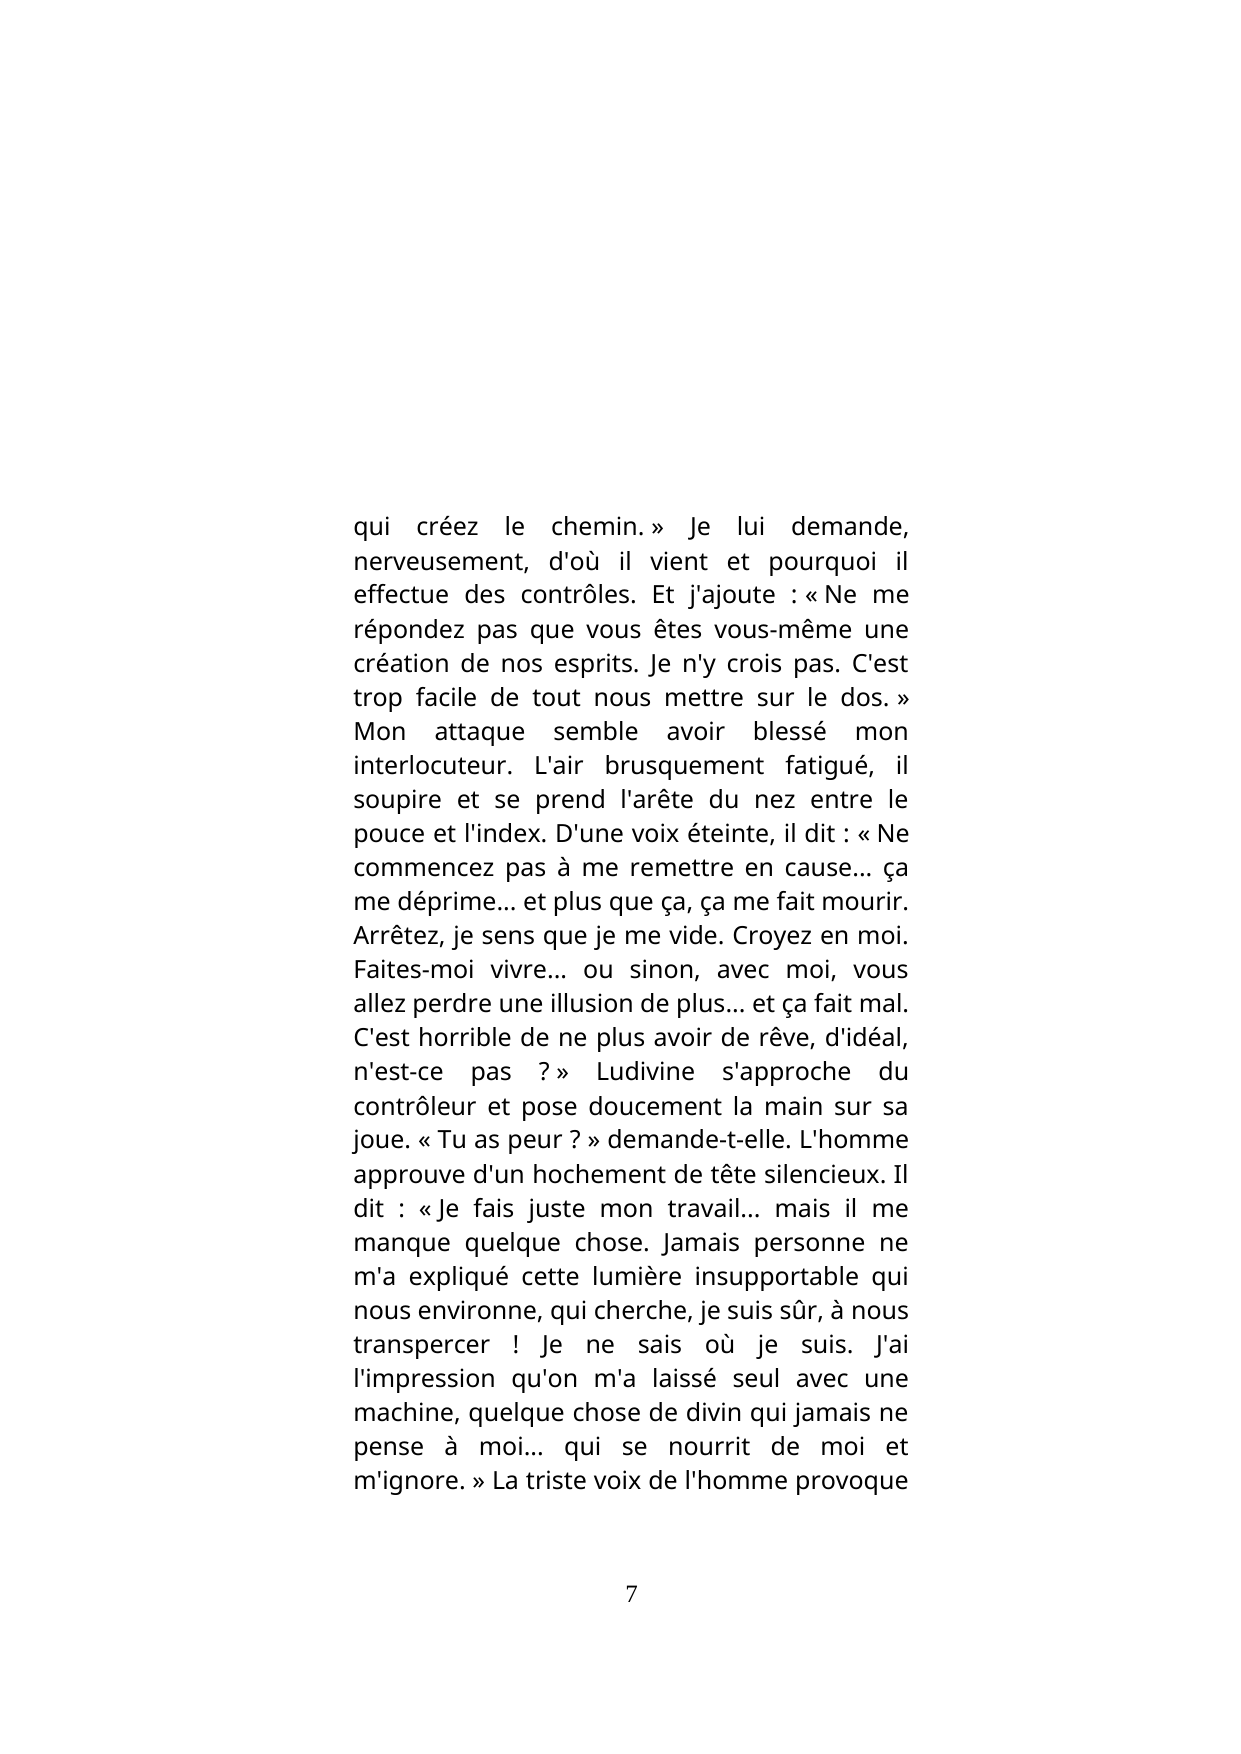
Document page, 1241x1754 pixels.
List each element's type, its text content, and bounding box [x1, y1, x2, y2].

text qui créez le chemin. » Je lui demande, nerveusement, d'où il vient et pourquoi il effectue des contrôles. Et j'ajoute : « Ne me répondez pas que vous êtes vous-même une création de nos esprits. Je n'y crois pas. C'est trop facile de tout nous mettre sur le dos. » Mon attaque semble avoir blessé mon interlocuteur. L'air brusquement fatigué, il soupire et se prend l'arête du nez entre le pouce et l'index. D'une voix éteinte, il dit : « Ne commencez pas à me remettre en cause... ça me déprime... et plus que ça, ça me fait mourir. Arrêtez, je sens que je me vide. Croyez en moi. Faites-moi vivre... ou sinon, avec moi, vous allez perdre une illusion de plus... et ça fait mal. C'est horrible de ne plus avoir de rêve, d'idéal, n'est-ce pas ? » Ludivine s'approche du contrôleur et pose doucement la main sur sa joue. « Tu as peur ? » demande-t-elle. L'homme approuve d'un hochement de tête silencieux. Il dit : « Je fais juste mon travail... mais il me manque quelque chose. Jamais personne ne m'a expliqué cette lumière insupportable qui nous environne, qui cherche, je suis sûr, à nous transpercer ! Je ne sais où je suis. J'ai l'impression qu'on m'a laissé seul avec une machine, quelque chose de divin qui jamais ne pense à moi... qui se nourrit de moi et m'ignore. » La triste voix de l'homme provoque [353, 509, 909, 1497]
